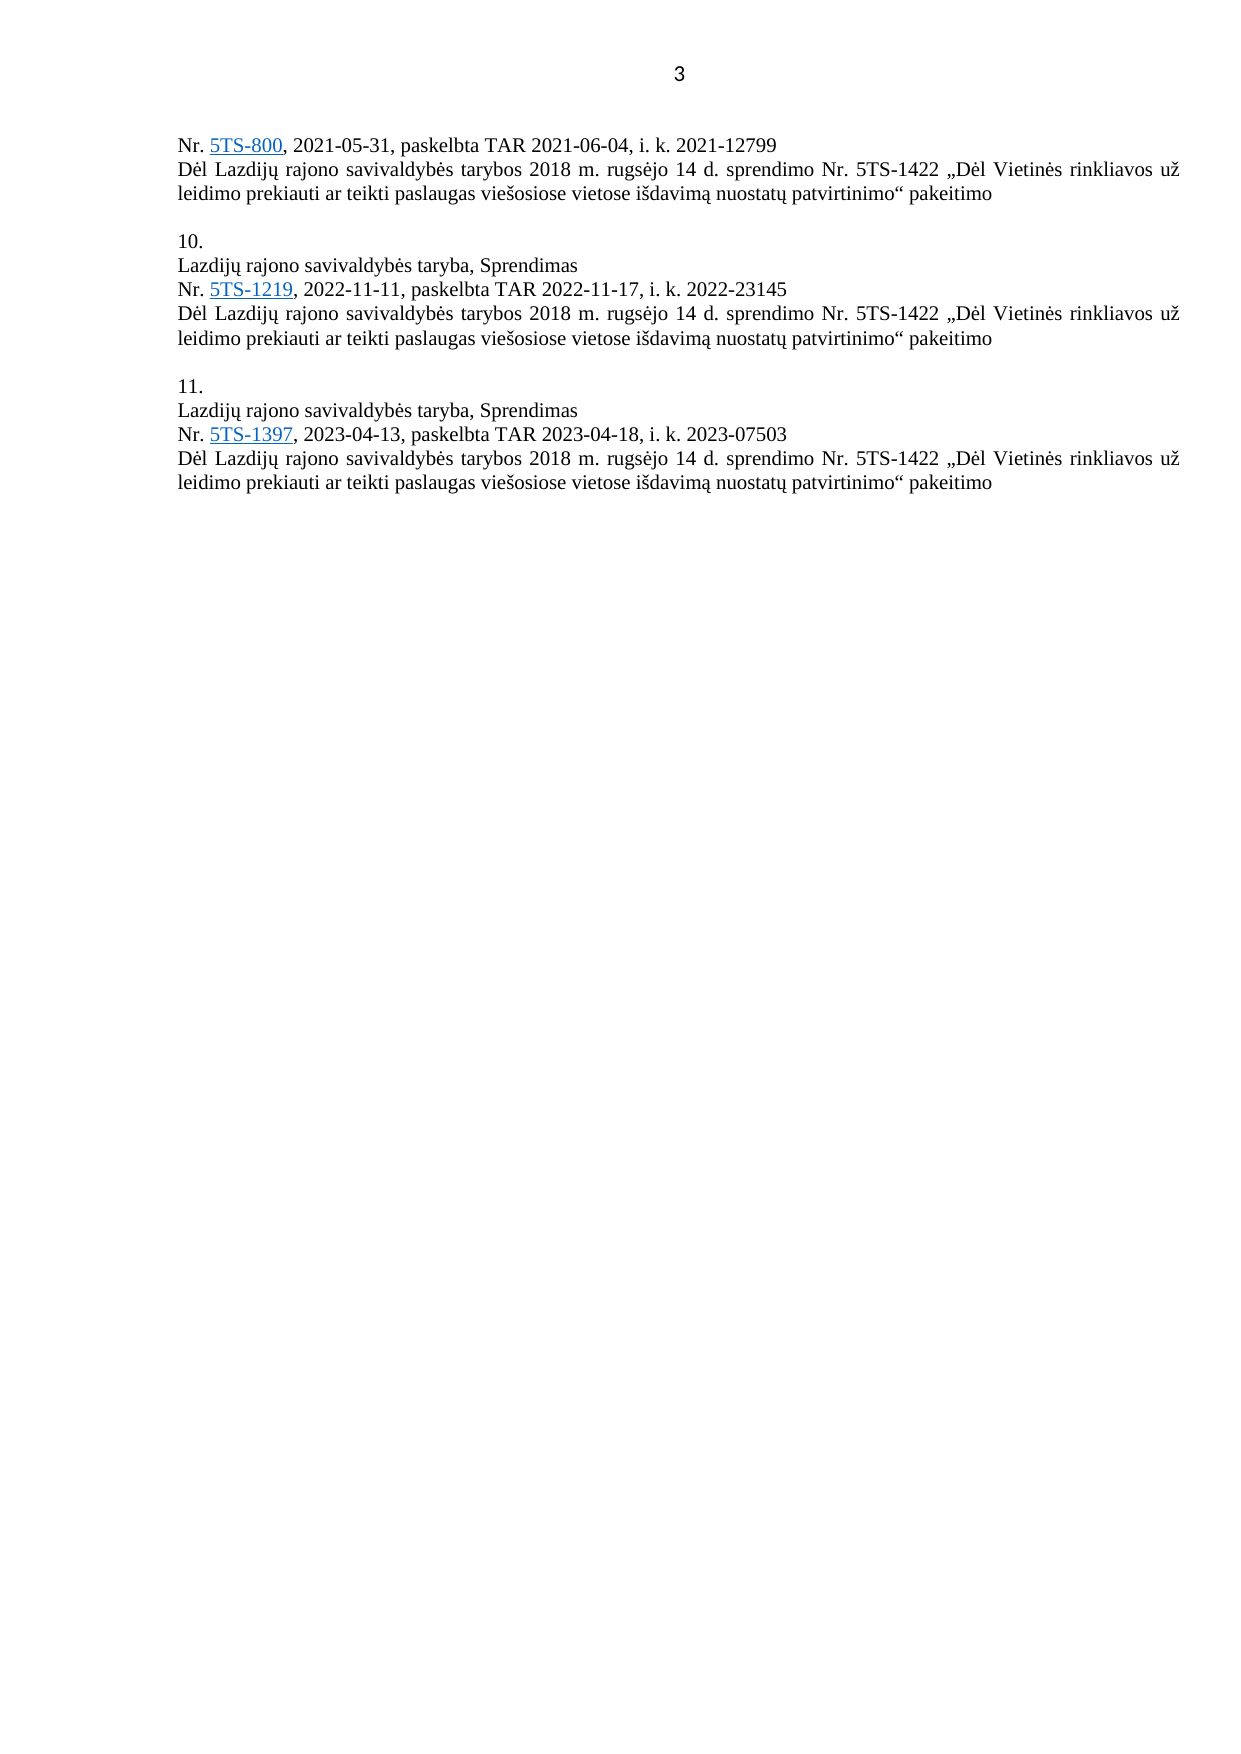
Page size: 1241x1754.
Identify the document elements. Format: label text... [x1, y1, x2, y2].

text Nr. 5TS-800, 2021-05-31, paskelbta TAR 2021-06-04, i. k. 2021-12799 [177, 133, 1181, 157]
text Nr. 5TS-1397, 2023-04-13, paskelbta TAR 2023-04-18, i. k. 2023-07503 [177, 422, 1181, 446]
text Lazdijų rajono savivaldybės taryba, Sprendimas [177, 253, 1181, 277]
text Dėl Lazdijų rajono savivaldybės tarybos 2018 m. rugsėjo 14 d. sprendimo Nr. 5TS-1422 „Dėl Vietinės rinkliavos už leidimo prekiauti ar teikti paslaugas viešosiose vietose išdavimą nuostatų patvirtinimo“ pakeitimo [177, 157, 1181, 205]
text 10. [177, 229, 1181, 253]
text Dėl Lazdijų rajono savivaldybės tarybos 2018 m. rugsėjo 14 d. sprendimo Nr. 5TS-1422 „Dėl Vietinės rinkliavos už leidimo prekiauti ar teikti paslaugas viešosiose vietose išdavimą nuostatų patvirtinimo“ pakeitimo [177, 446, 1181, 494]
text Dėl Lazdijų rajono savivaldybės tarybos 2018 m. rugsėjo 14 d. sprendimo Nr. 5TS-1422 „Dėl Vietinės rinkliavos už leidimo prekiauti ar teikti paslaugas viešosiose vietose išdavimą nuostatų patvirtinimo“ pakeitimo [177, 301, 1181, 349]
text Nr. 5TS-1219, 2022-11-11, paskelbta TAR 2022-11-17, i. k. 2022-23145 [177, 277, 1181, 301]
text Lazdijų rajono savivaldybės taryba, Sprendimas [177, 398, 1181, 422]
text 11. [177, 373, 1181, 398]
